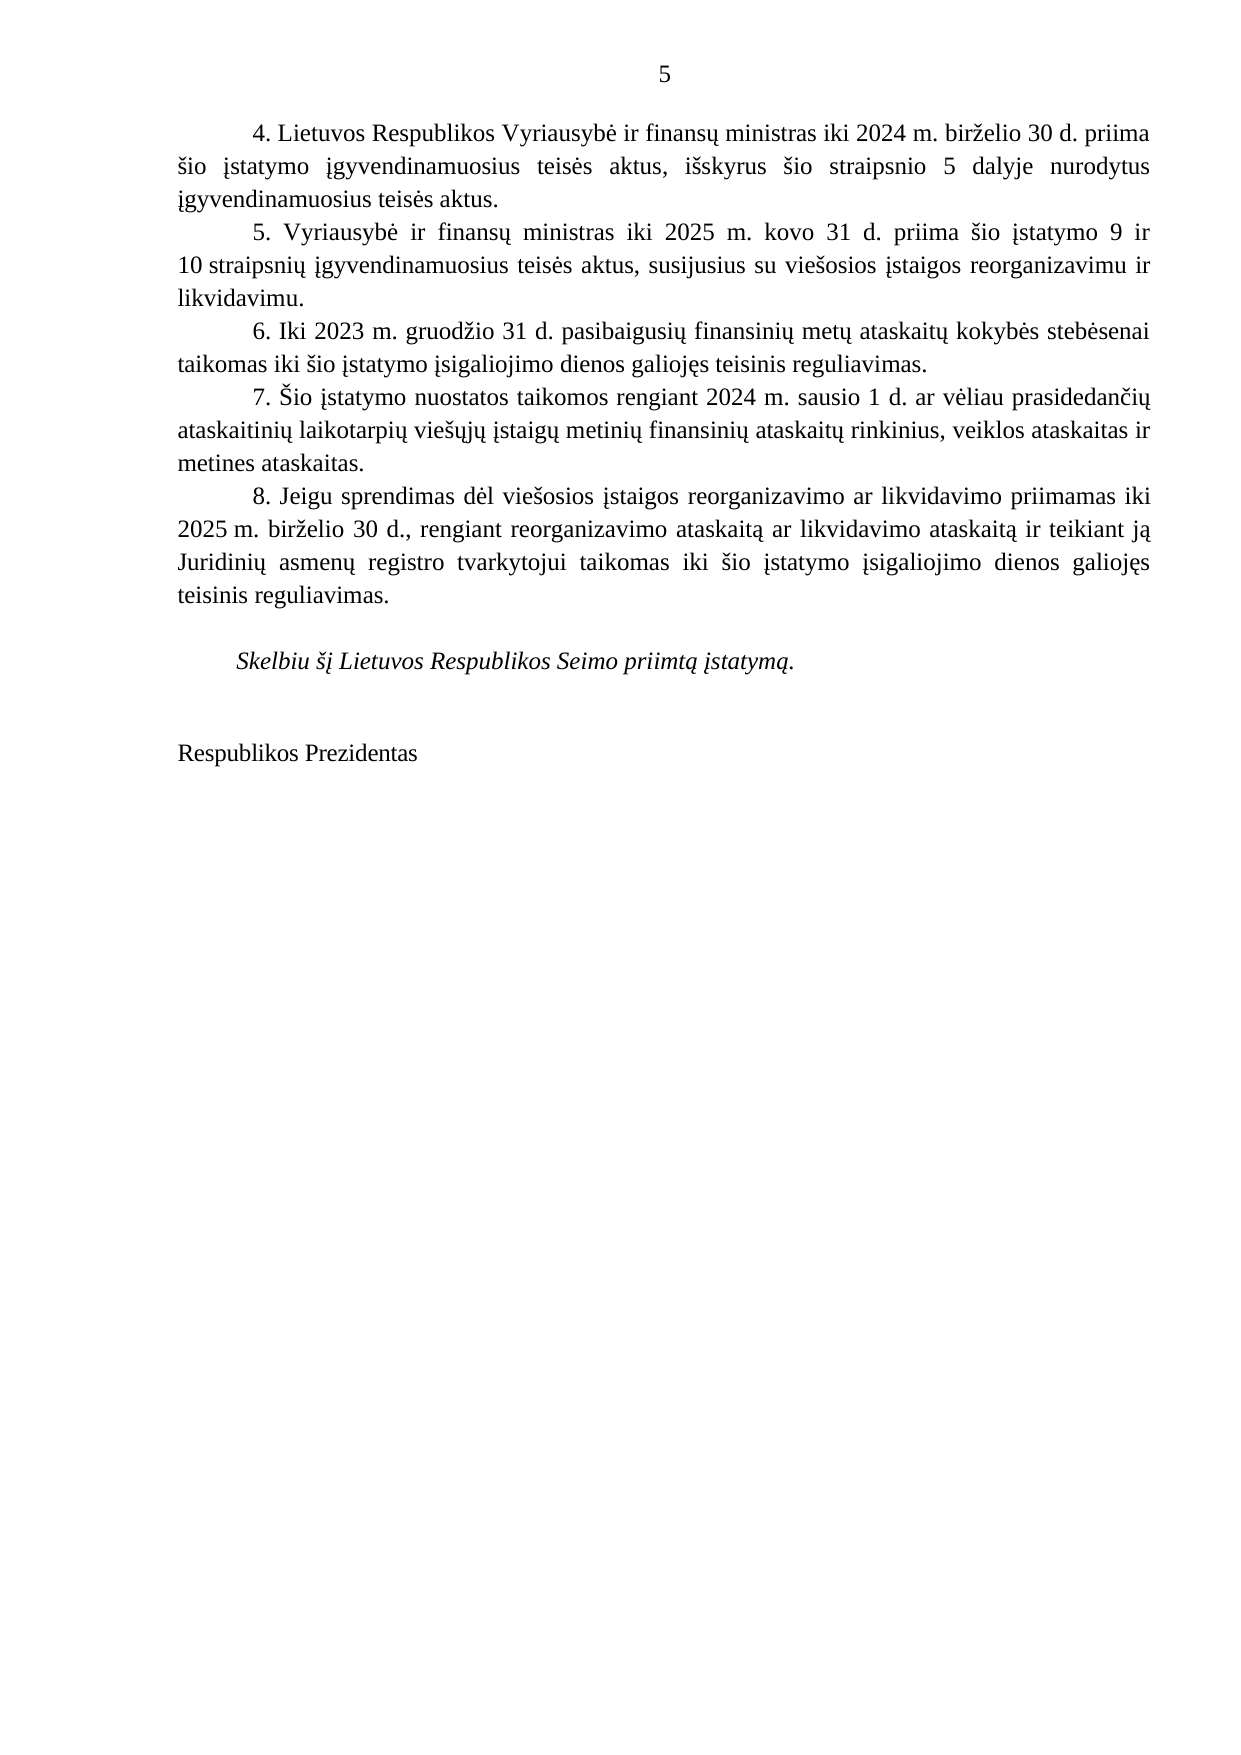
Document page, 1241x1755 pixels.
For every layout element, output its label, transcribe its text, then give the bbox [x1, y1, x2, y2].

text 5. Vyriausybė ir finansų ministras iki 2025 m. kovo 31 d. priima šio įstatymo 9 ir 10 straipsnių įgyvendinamuosius teisės aktus, susijusius su viešosios įstaigos reorganizavimu ir likvidavimu. [177, 217, 1152, 312]
text 8. Jeigu sprendimas dėl viešosios įstaigos reorganizavimo ar likvidavimo priimamas iki 2025 m. birželio 30 d., rengiant reorganizavimo ataskaitą ar likvidavimo ataskaitą ir teikiant ją Juridinių asmenų registro tvarkytojui taikomas iki šio įstatymo įsigaliojimo dienos galiojęs teisinis reguliavimas. [177, 481, 1152, 609]
text Respublikos Prezidentas [177, 738, 1152, 767]
text 4. Lietuvos Respublikos Vyriausybė ir finansų ministras iki 2024 m. birželio 30 d. priima šio įstatymo įgyvendinamuosius teisės aktus, išskyrus šio straipsnio 5 dalyje nurodytus įgyvendinamuosius teisės aktus. [177, 118, 1152, 213]
text Skelbiu šį Lietuvos Respublikos Seimo priimtą įstatymą. [177, 646, 1152, 675]
text 6. Iki 2023 m. gruodžio 31 d. pasibaigusių finansinių metų ataskaitų kokybės stebėsenai taikomas iki šio įstatymo įsigaliojimo dienos galiojęs teisinis reguliavimas. [177, 316, 1152, 378]
text 7. Šio įstatymo nuostatos taikomos rengiant 2024 m. sausio 1 d. ar vėliau prasidedančių ataskaitinių laikotarpių viešųjų įstaigų metinių finansinių ataskaitų rinkinius, veiklos ataskaitas ir metines ataskaitas. [177, 382, 1152, 477]
